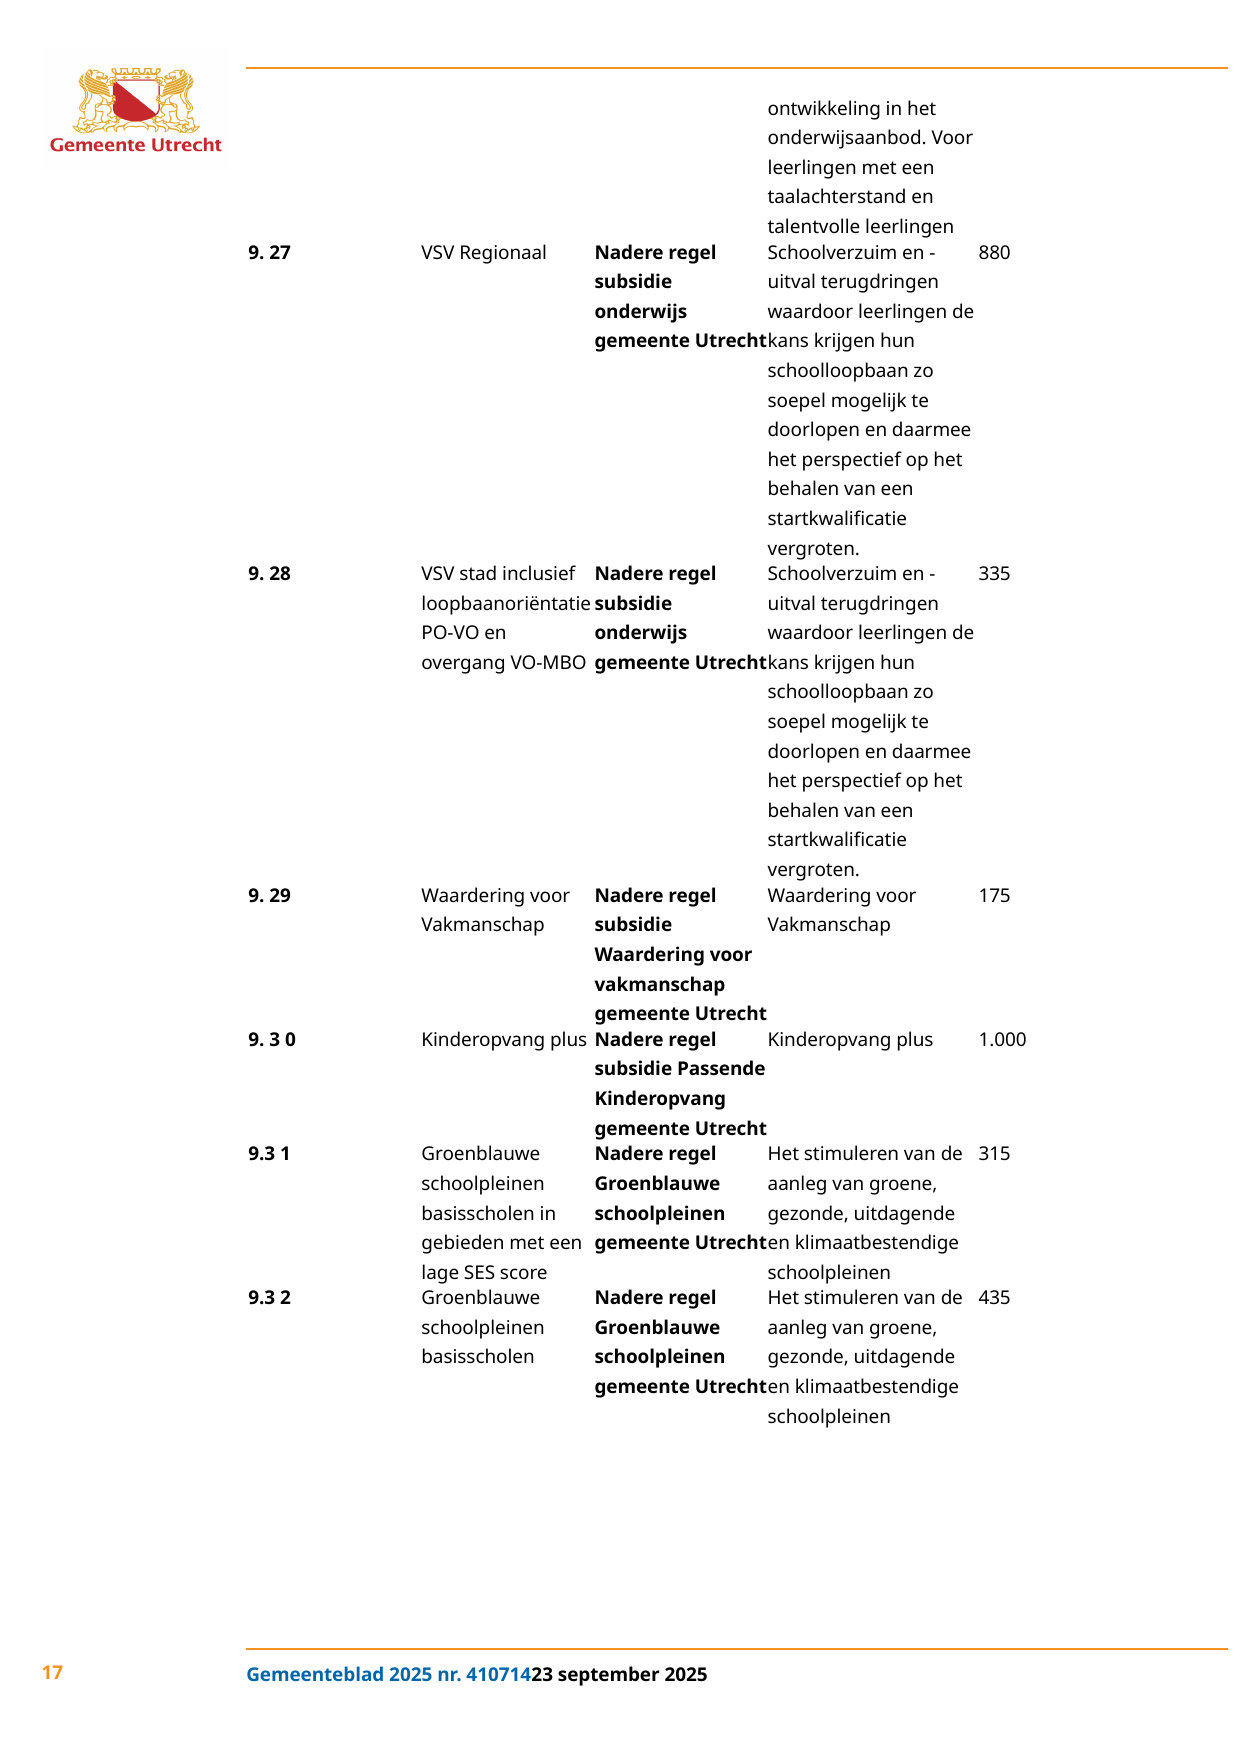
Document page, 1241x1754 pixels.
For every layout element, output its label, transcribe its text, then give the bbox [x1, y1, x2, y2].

table_cell Nadere regel subsidie Waardering voor vakmanschap gemeente Utrecht [594, 882, 767, 1026]
picture [41, 47, 231, 172]
table_cell Nadere regel subsidie onderwijs gemeente Utrecht [594, 239, 767, 560]
table_cell Nadere regel subsidie onderwijs gemeente Utrecht [594, 560, 767, 882]
table_cell Nadere regel subsidie Passende Kinderopvang gemeente Utrecht [594, 1026, 767, 1141]
table_cell Nadere regel Groenblauwe schoolpleinen gemeente Utrecht [594, 1285, 767, 1429]
table_cell 335 [978, 560, 1152, 882]
table_cell [421, 95, 594, 239]
table_cell Schoolverzuim en -uitval terugdringen waardoor leerlingen de kans krijgen hun schoolloopbaan zo soepel mogelijk te doorlopen en daarmee het perspectief op het behalen van een startkwalificatie vergroten. [768, 239, 978, 560]
table_cell Kinderopvang plus [768, 1026, 978, 1141]
table_cell 9. 29 [248, 882, 421, 1026]
table_cell Waardering voor Vakmanschap [421, 882, 594, 1026]
table_cell Het stimuleren van de aanleg van groene, gezonde, uitdagende en klimaatbestendige schoolpleinen [768, 1285, 978, 1429]
table_cell 435 [978, 1285, 1152, 1429]
table_cell Kinderopvang plus [421, 1026, 594, 1141]
table_cell Het stimuleren van de aanleg van groene, gezonde, uitdagende en klimaatbestendige schoolpleinen [768, 1141, 978, 1284]
table_cell Groenblauwe schoolpleinen basisscholen [421, 1285, 594, 1429]
table_cell 9. 27 [248, 239, 421, 560]
table_cell Groenblauwe schoolpleinen basisscholen in gebieden met een lage SES score [421, 1141, 594, 1284]
table_cell 9.3 1 [248, 1141, 421, 1284]
table_cell 175 [978, 882, 1152, 1026]
table_cell Waardering voor Vakmanschap [768, 882, 978, 1026]
table_cell [594, 95, 767, 239]
table_cell 9. 28 [248, 560, 421, 882]
table_cell ontwikkeling in het onderwijsaanbod. Voor leerlingen met een taalachterstand en talentvolle leerlingen [768, 95, 978, 239]
table_cell VSV Regionaal [421, 239, 594, 560]
table_cell VSV stad inclusief loopbaanoriëntatie PO-VO en overgang VO-MBO [421, 560, 594, 882]
table_cell 1.000 [978, 1026, 1152, 1141]
table_cell 880 [978, 239, 1152, 560]
table_cell 9. 3 0 [248, 1026, 421, 1141]
table_cell [978, 95, 1152, 239]
table_cell 9.3 2 [248, 1285, 421, 1429]
table_cell [248, 95, 421, 239]
table_cell 315 [978, 1141, 1152, 1284]
table_cell Nadere regel Groenblauwe schoolpleinen gemeente Utrecht [594, 1141, 767, 1284]
table_cell Schoolverzuim en -uitval terugdringen waardoor leerlingen de kans krijgen hun schoolloopbaan zo soepel mogelijk te doorlopen en daarmee het perspectief op het behalen van een startkwalificatie vergroten. [768, 560, 978, 882]
